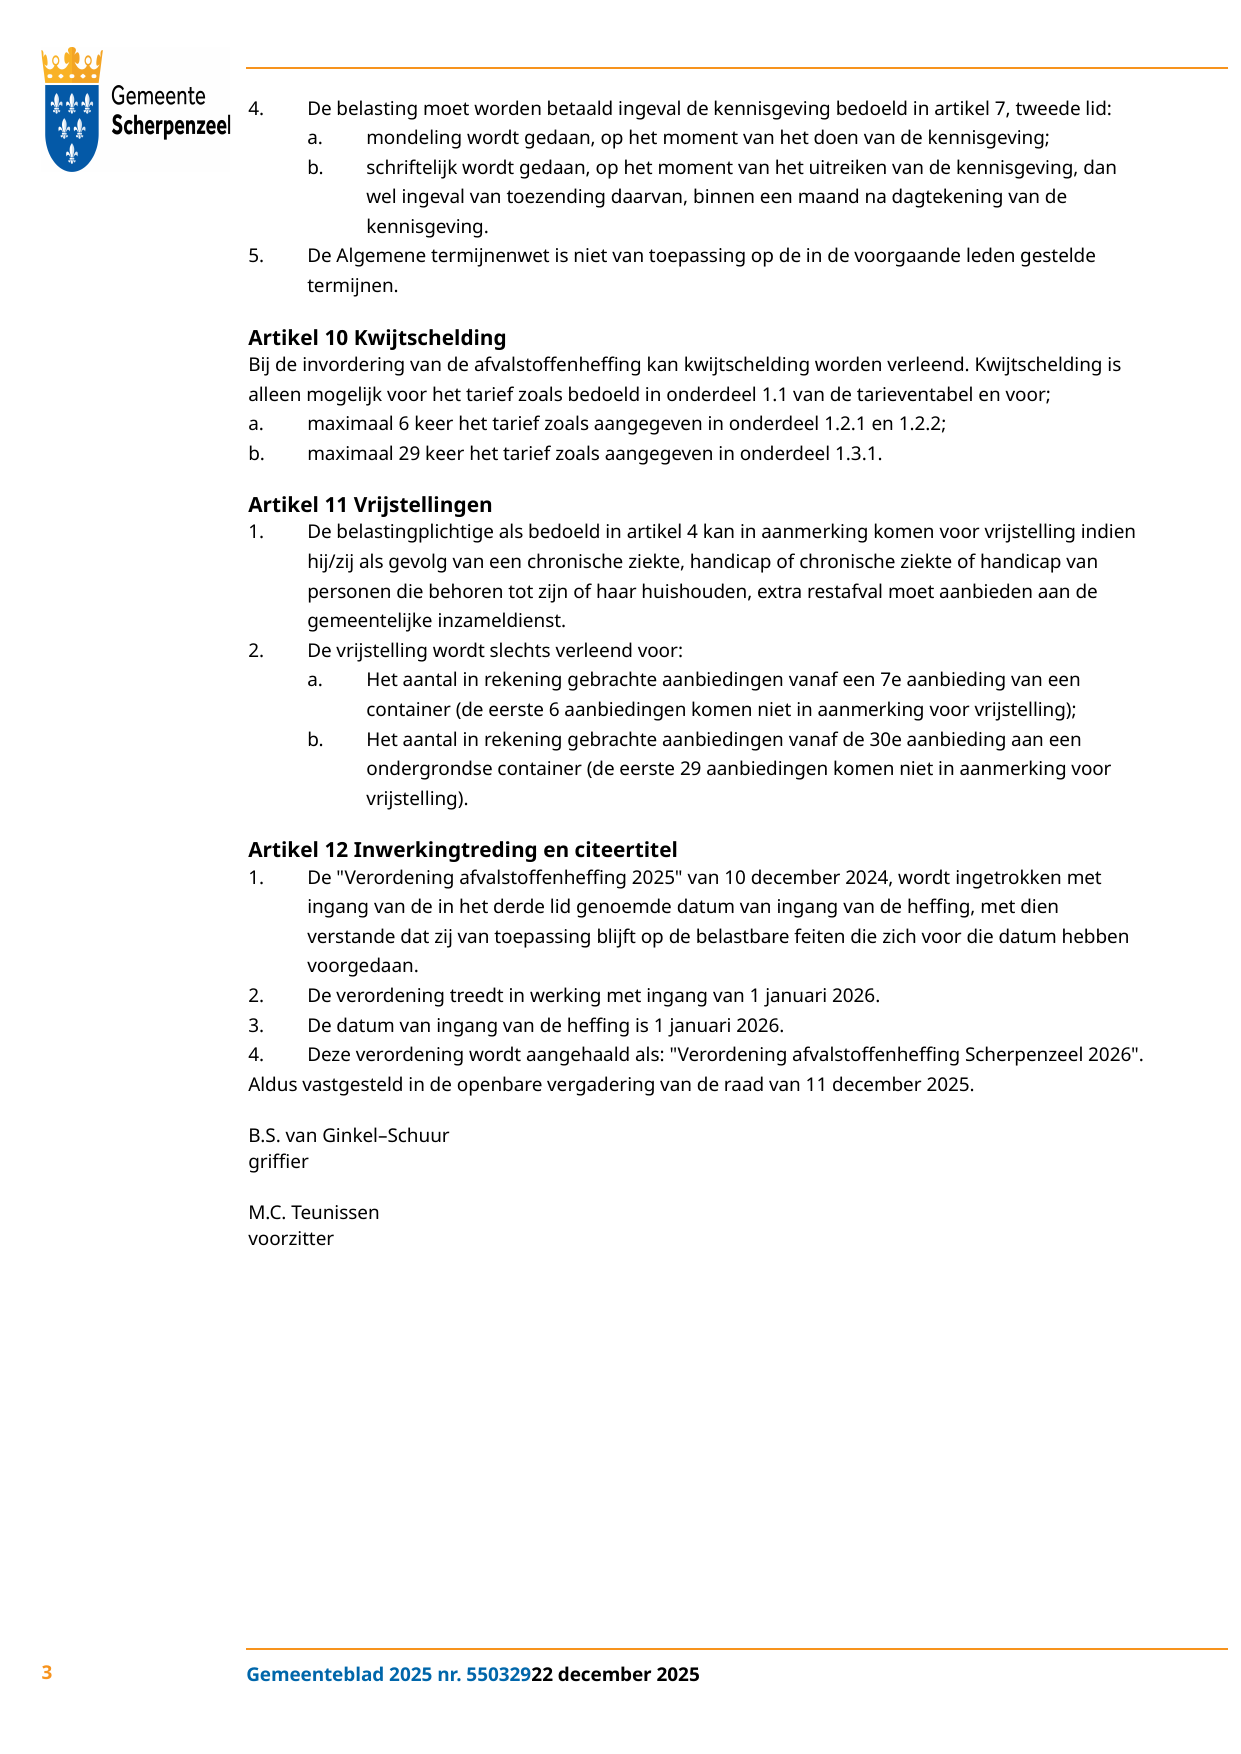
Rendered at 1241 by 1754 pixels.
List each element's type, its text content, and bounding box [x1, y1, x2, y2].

list maximaal 29 keer het tarief zoals aangegeven in onderdeel 1.3.1. [248, 440, 1152, 466]
list schriftelijk wordt gedaan, op het moment van het uitreiken van de kennisgeving, dan wel ingeval van toezending daarvan, binnen een maand na dagtekening van de kennisgeving. [307, 154, 1152, 239]
list Het aantal in rekening gebrachte aanbiedingen vanaf de 30e aanbieding aan een ondergrondse container (de eerste 29 aanbiedingen komen niet in aanmerking voor vrijstelling). [307, 726, 1152, 811]
text voorzitter [248, 1225, 1152, 1251]
picture [41, 47, 231, 172]
text Aldus vastgesteld in de openbare vergadering van de raad van 11 december 2025. [248, 1071, 1152, 1097]
list De belastingplichtige als bedoeld in artikel 4 kan in aanmerking komen voor vrijstelling indien hij/zij als gevolg van een chronische ziekte, handicap of chronische ziekte of handicap van personen die behoren tot zijn of haar huishouden, extra restafval moet aanbieden aan de gemeentelijke inzameldienst. [248, 519, 1152, 633]
list De belasting moet worden betaald ingeval de kennisgeving bedoeld in artikel 7, tweede lid: [248, 95, 1152, 121]
list De verordening treedt in werking met ingang van 1 januari 2026. [248, 982, 1152, 1008]
list maximaal 6 keer het tarief zoals aangegeven in onderdeel 1.2.1 en 1.2.2; [248, 410, 1152, 436]
list De datum van ingang van de heffing is 1 januari 2026. [248, 1012, 1152, 1037]
list mondeling wordt gedaan, op het moment van het doen van de kennisgeving; [307, 124, 1152, 150]
list De vrijstelling wordt slechts verleend voor: [248, 637, 1152, 663]
list De Algemene termijnenwet is niet van toepassing op de in de voorgaande leden gestelde termijnen. [248, 243, 1152, 298]
text B.S. van Ginkel–Schuur [248, 1122, 1152, 1148]
text Artikel 10 Kwijtschelding [248, 323, 1152, 351]
text Artikel 11 Vrijstellingen [248, 490, 1152, 519]
text M.C. Teunissen [248, 1199, 1152, 1225]
text Bij de invordering van de afvalstoffenheffing kan kwijtschelding worden verleend. Kwijtschelding is alleen mogelijk voor het tarief zoals bedoeld in onderdeel 1.1 van de tarieventabel en voor; [248, 351, 1152, 406]
list De "Verordening afvalstoffenheffing 2025" van 10 december 2024, wordt ingetrokken met ingang van de in het derde lid genoemde datum van ingang van de heffing, met dien verstande dat zij van toepassing blijft op de belastbare feiten die zich voor die datum hebben voorgedaan. [248, 864, 1152, 978]
list Het aantal in rekening gebrachte aanbiedingen vanaf een 7e aanbieding van een container (de eerste 6 aanbiedingen komen niet in aanmerking voor vrijstelling); [307, 667, 1152, 722]
list Deze verordening wordt aangehaald als: "Verordening afvalstoffenheffing Scherpenzeel 2026". [248, 1041, 1152, 1067]
text griffier [248, 1148, 1152, 1174]
text Artikel 12 Inwerkingtreding en citeertitel [248, 835, 1152, 864]
